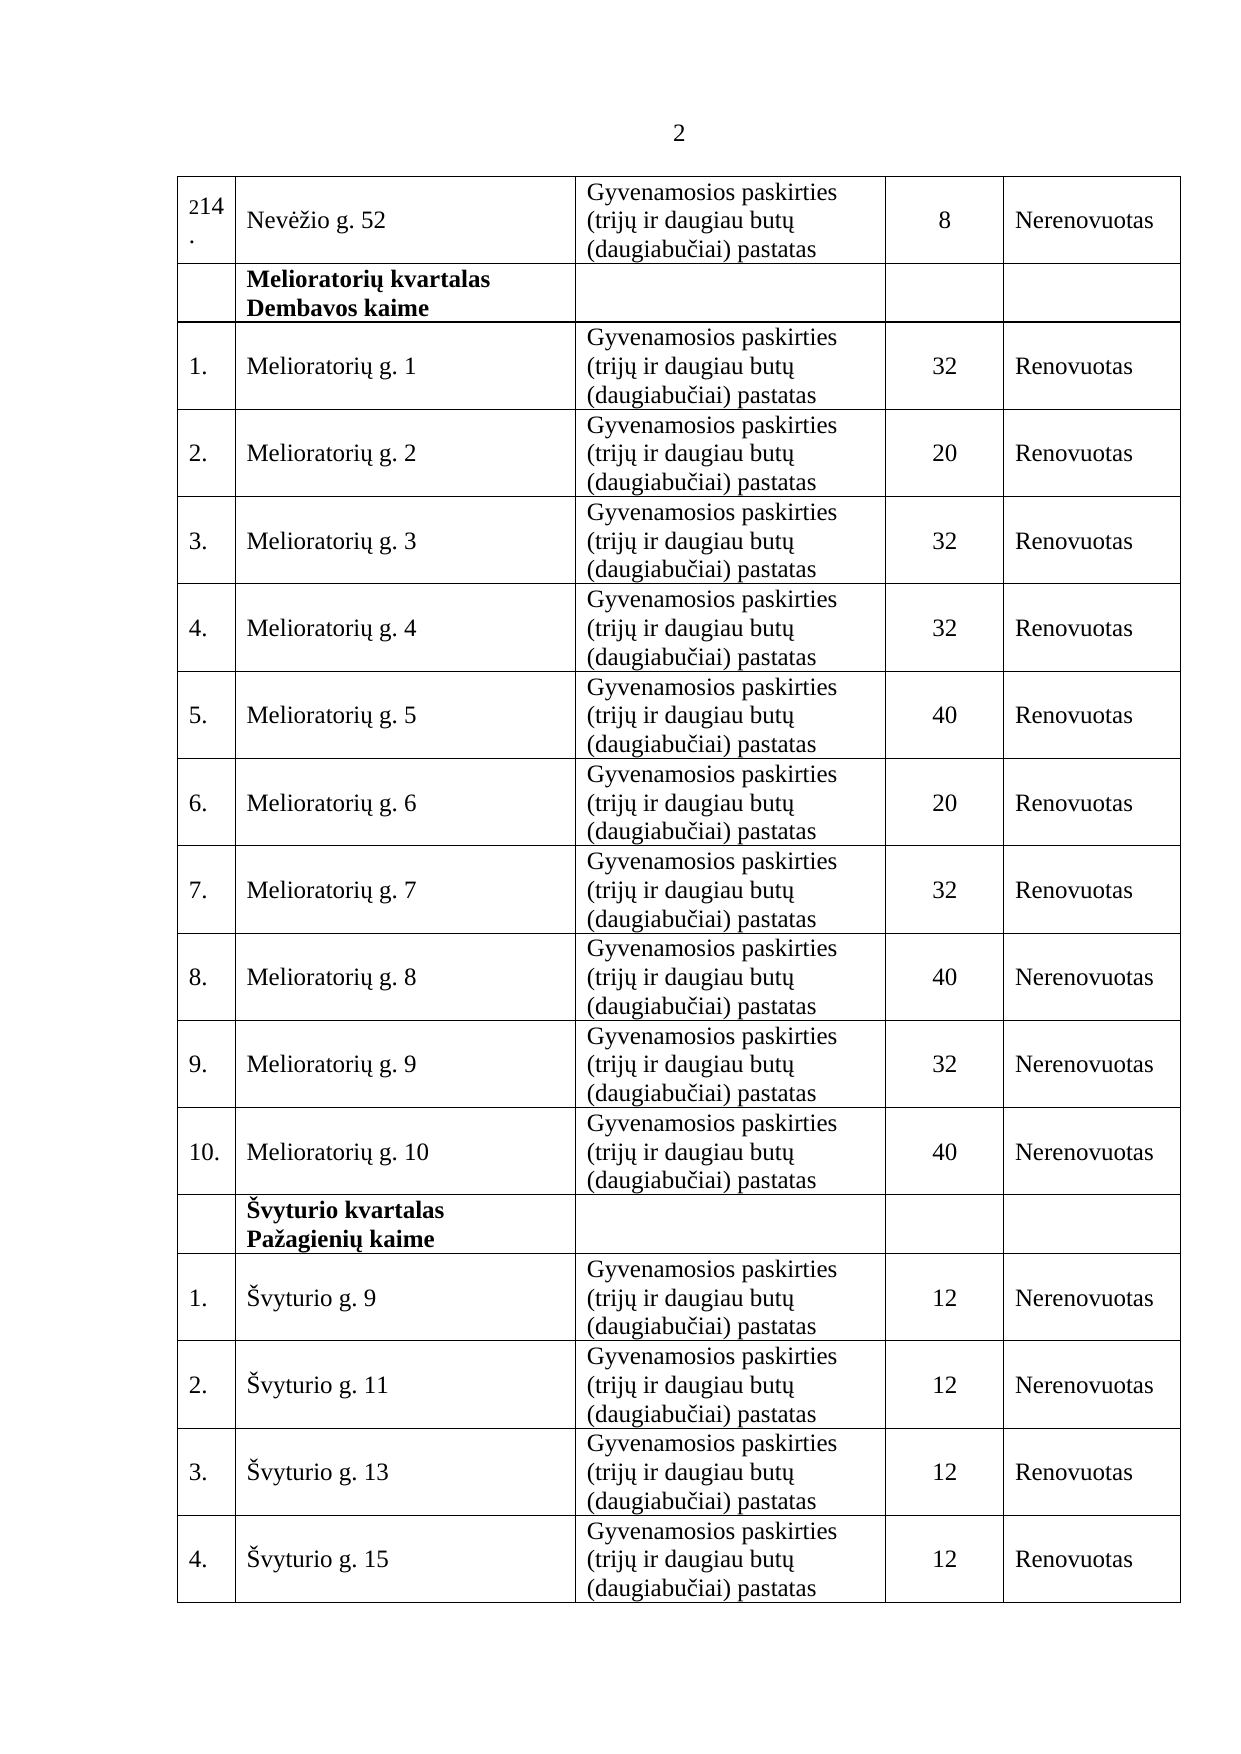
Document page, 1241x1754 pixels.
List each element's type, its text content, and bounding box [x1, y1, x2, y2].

table_cell Renovuotas [1004, 497, 1180, 583]
table_cell Renovuotas [1004, 410, 1180, 496]
table_cell 2. [178, 1341, 235, 1427]
table_cell Nerenovuotas [1004, 934, 1180, 1020]
table_cell Gyvenamosios paskirties (trijų ir daugiau butų (daugiabučiai) pastatas [576, 1021, 885, 1107]
table_cell 8 [886, 177, 1003, 263]
table_cell Melioratorių g. 5 [236, 672, 575, 758]
table_cell Švyturio g. 9 [236, 1254, 575, 1340]
table_cell Gyvenamosios paskirties (trijų ir daugiau butų (daugiabučiai) pastatas [576, 1341, 885, 1427]
table_cell [576, 1195, 885, 1253]
table_cell Gyvenamosios paskirties (trijų ir daugiau butų (daugiabučiai) pastatas [576, 759, 885, 845]
table_cell 32 [886, 497, 1003, 583]
table_cell 12 [886, 1254, 1003, 1340]
table_cell 9. [178, 1021, 235, 1107]
table_cell Melioratorių g. 4 [236, 584, 575, 671]
table_cell 3. [178, 497, 235, 583]
table_cell 4. [178, 584, 235, 671]
table_cell Gyvenamosios paskirties (trijų ir daugiau butų (daugiabučiai) pastatas [576, 323, 885, 409]
table_cell Gyvenamosios paskirties (trijų ir daugiau butų (daugiabučiai) pastatas [576, 934, 885, 1020]
table_cell Gyvenamosios paskirties (trijų ir daugiau butų (daugiabučiai) pastatas [576, 672, 885, 758]
table_cell [886, 264, 1003, 321]
table_cell Renovuotas [1004, 323, 1180, 409]
table_cell 5. [178, 672, 235, 758]
table_cell Melioratorių g. 1 [236, 323, 575, 409]
table_cell 12 [886, 1516, 1003, 1602]
table_cell [178, 264, 235, 321]
table_cell Švyturio g. 15 [236, 1516, 575, 1602]
table_cell 32 [886, 584, 1003, 671]
table_cell Švyturio kvartalas Pažagienių kaime [236, 1195, 575, 1253]
table_cell [1004, 1195, 1180, 1253]
table_cell 20 [886, 759, 1003, 845]
table_cell Melioratorių g. 6 [236, 759, 575, 845]
table_cell Melioratorių g. 10 [236, 1108, 575, 1194]
table_cell Renovuotas [1004, 1516, 1180, 1602]
table_cell Gyvenamosios paskirties (trijų ir daugiau butų (daugiabučiai) pastatas [576, 1516, 885, 1602]
table_cell [178, 1195, 235, 1253]
table_cell Nerenovuotas [1004, 1021, 1180, 1107]
table_cell Gyvenamosios paskirties (trijų ir daugiau butų (daugiabučiai) pastatas [576, 1108, 885, 1194]
table_cell [886, 1195, 1003, 1253]
table_cell 1. [178, 1254, 235, 1340]
table_cell 40 [886, 934, 1003, 1020]
table_cell Nerenovuotas [1004, 177, 1180, 263]
table_cell 6. [178, 759, 235, 845]
table_cell 12 [886, 1341, 1003, 1427]
table_cell 8. [178, 934, 235, 1020]
table_cell Švyturio g. 11 [236, 1341, 575, 1427]
table_cell Gyvenamosios paskirties (trijų ir daugiau butų (daugiabučiai) pastatas [576, 1429, 885, 1515]
table_cell 10. [178, 1108, 235, 1194]
table_cell 3. [178, 1429, 235, 1515]
table_cell Melioratorių g. 7 [236, 846, 575, 932]
table_cell Nerenovuotas [1004, 1108, 1180, 1194]
table_cell [576, 264, 885, 321]
table_cell Gyvenamosios paskirties (trijų ir daugiau butų (daugiabučiai) pastatas [576, 1254, 885, 1340]
table_cell 2. [178, 410, 235, 496]
table_cell Gyvenamosios paskirties (trijų ir daugiau butų (daugiabučiai) pastatas [576, 846, 885, 932]
table_cell 12 [886, 1429, 1003, 1515]
table_cell 32 [886, 323, 1003, 409]
table_cell 32 [886, 846, 1003, 932]
table_cell Gyvenamosios paskirties (trijų ir daugiau butų (daugiabučiai) pastatas [576, 584, 885, 671]
table_cell 214. [178, 177, 235, 263]
table_cell Melioratorių g. 9 [236, 1021, 575, 1107]
table_cell 40 [886, 1108, 1003, 1194]
table_cell Nerenovuotas [1004, 1254, 1180, 1340]
table_cell 1. [178, 323, 235, 409]
table_cell Gyvenamosios paskirties (trijų ir daugiau butų (daugiabučiai) pastatas [576, 177, 885, 263]
table_cell Renovuotas [1004, 759, 1180, 845]
table_cell Renovuotas [1004, 846, 1180, 932]
table_cell Renovuotas [1004, 584, 1180, 671]
table_cell Melioratorių g. 2 [236, 410, 575, 496]
table_cell [1004, 264, 1180, 321]
table_cell Nevėžio g. 52 [236, 177, 575, 263]
table_cell Melioratorių g. 3 [236, 497, 575, 583]
table_cell Melioratorių g. 8 [236, 934, 575, 1020]
table_cell Melioratorių kvartalas Dembavos kaime [236, 264, 575, 321]
table_cell Renovuotas [1004, 672, 1180, 758]
table_cell 4. [178, 1516, 235, 1602]
table_cell Gyvenamosios paskirties (trijų ir daugiau butų (daugiabučiai) pastatas [576, 410, 885, 496]
table_cell Renovuotas [1004, 1429, 1180, 1515]
table_cell Nerenovuotas [1004, 1341, 1180, 1427]
table_cell 20 [886, 410, 1003, 496]
table_cell Gyvenamosios paskirties (trijų ir daugiau butų (daugiabučiai) pastatas [576, 497, 885, 583]
table_cell 32 [886, 1021, 1003, 1107]
table_cell 7. [178, 846, 235, 932]
table_cell Švyturio g. 13 [236, 1429, 575, 1515]
table_cell 40 [886, 672, 1003, 758]
